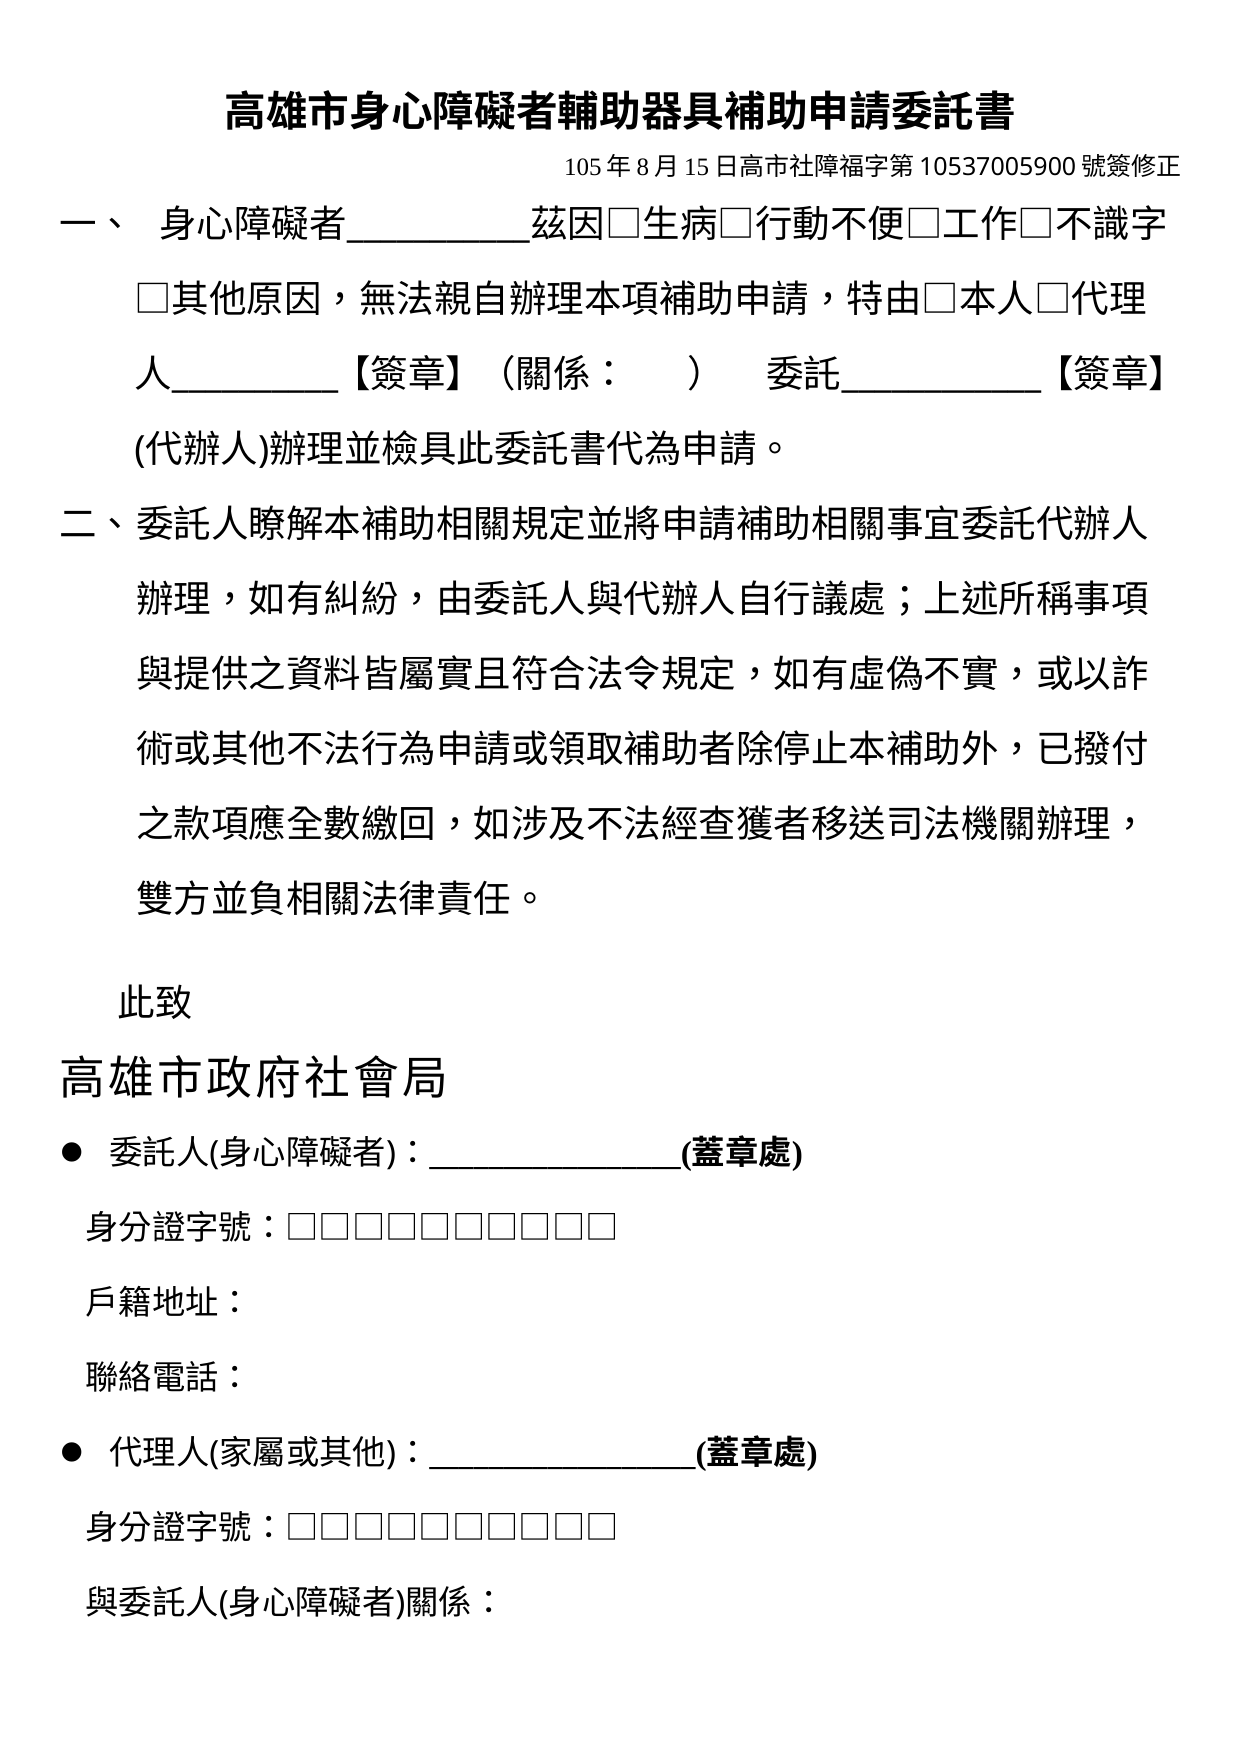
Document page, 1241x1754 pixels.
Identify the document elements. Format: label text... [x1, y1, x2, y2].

text 與委託人(身心障礙者)關係： [59, 1562, 1181, 1637]
list 身心障礙者___________茲因□生病□行動不便□工作□不識字□其他原因，無法親自辦理本項補助申請，特由□本人□代理人__________【簽章】（關係： ） 委託____________【簽章】(代辦人)辦理並檢具此委託書代為申請。 [59, 183, 1181, 483]
list 委託人(身心障礙者)：_________________(蓋章處) [59, 1112, 1181, 1187]
text 105年8月15日高市社障福字第10537005900號簽修正 [59, 146, 1181, 183]
list 代理人(家屬或其他)：__________________(蓋章處) [59, 1412, 1181, 1487]
list 委託人瞭解本補助相關規定並將申請補助相關事宜委託代辦人辦理，如有糾紛，由委託人與代辦人自行議處；上述所稱事項與提供之資料皆屬實且符合法令規定，如有虛偽不實，或以詐術或其他不法行為申請或領取補助者除停止本補助外，已撥付之款項應全數繳回，如涉及不法經查獲者移送司法機關辦理，雙方並負相關法律責任。 [59, 483, 1181, 933]
text 身分證字號：□□□□□□□□□□ [59, 1187, 1181, 1262]
text 高雄市政府社會局 [59, 1037, 1181, 1112]
text 身分證字號：□□□□□□□□□□ [59, 1487, 1181, 1562]
text 戶籍地址： [59, 1262, 1181, 1337]
text 此致 [59, 962, 1181, 1037]
text 聯絡電話： [59, 1337, 1181, 1412]
text 高雄市身心障礙者輔助器具補助申請委託書 [59, 71, 1181, 146]
